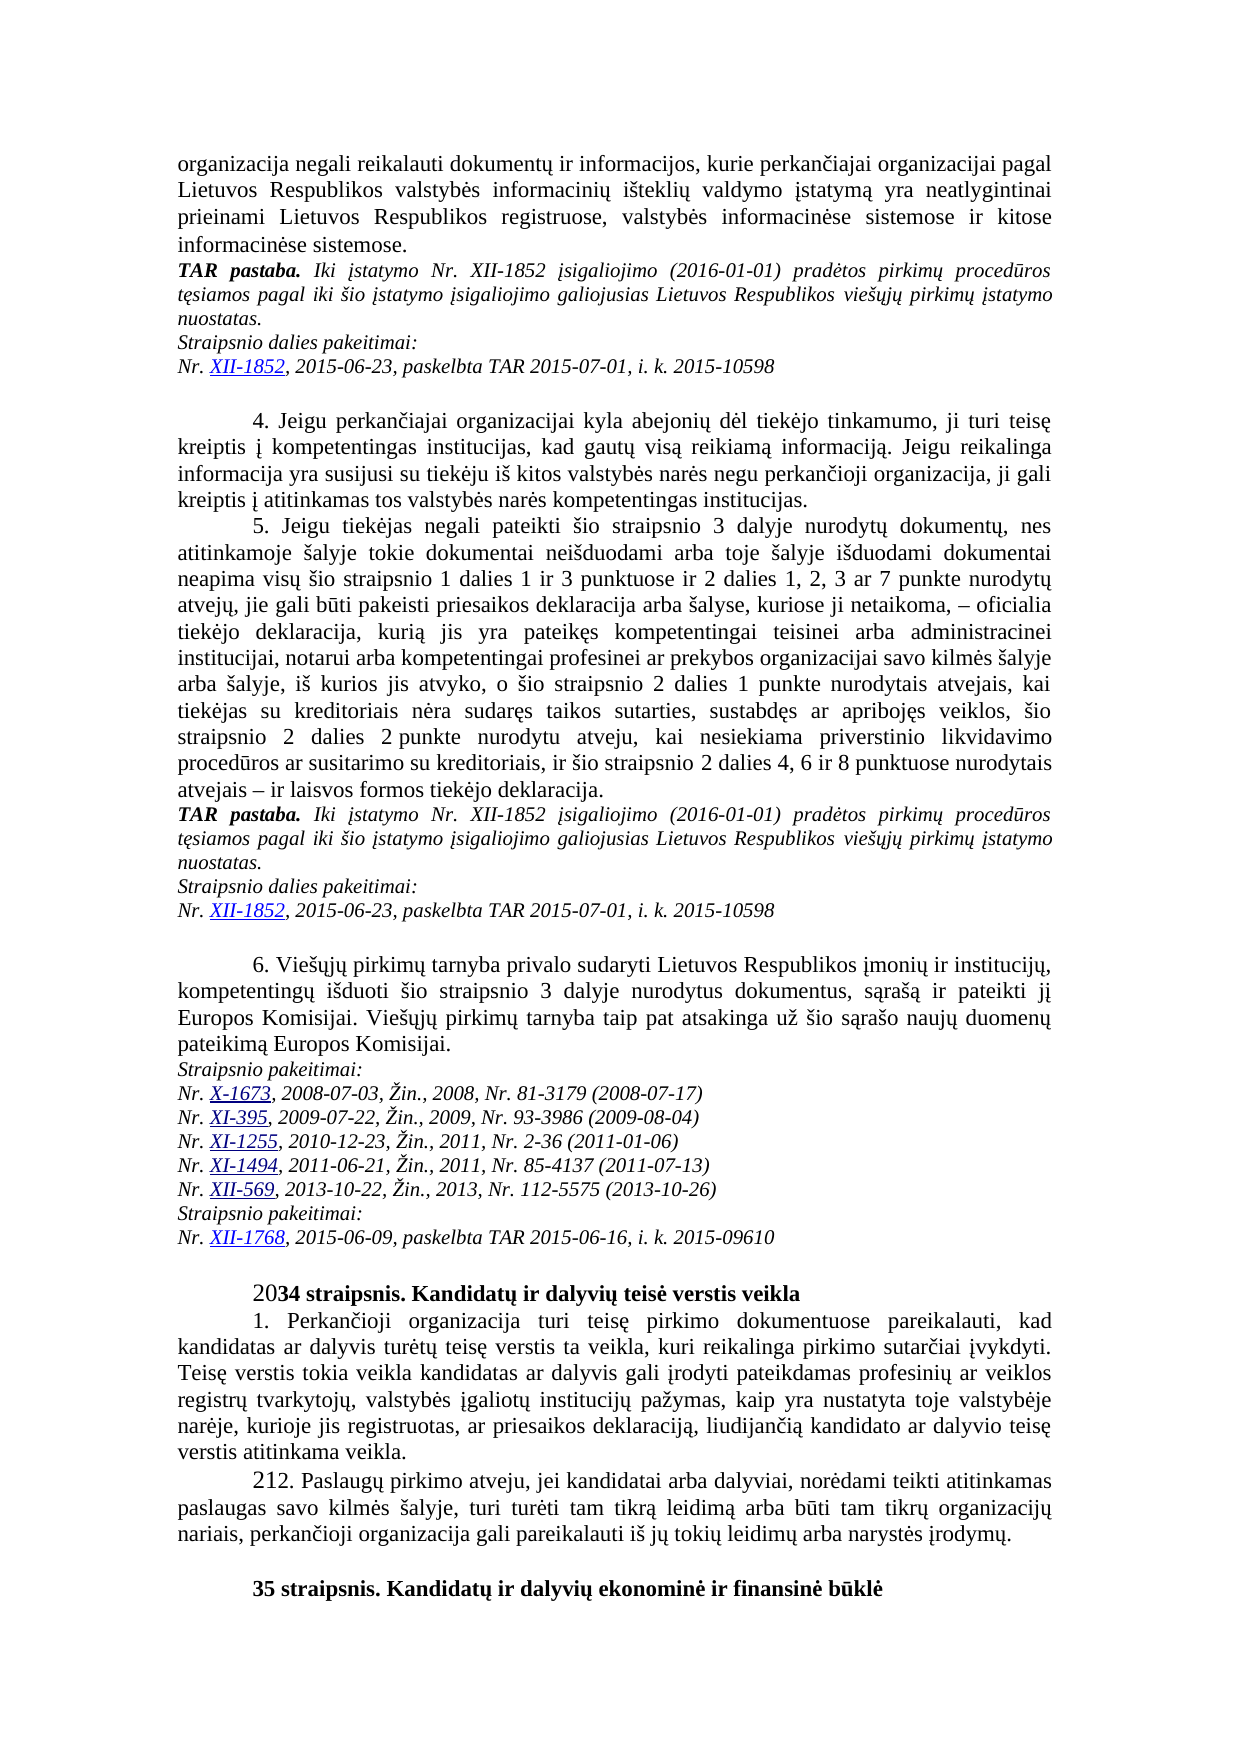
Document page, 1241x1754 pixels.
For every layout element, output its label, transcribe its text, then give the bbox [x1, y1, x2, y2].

text 6. Viešųjų pirkimų tarnyba privalo sudaryti Lietuvos Respublikos įmonių ir institucijų, kompetentingų išduoti šio straipsnio 3 dalyje nurodytus dokumentus, sąrašą ir pateikti jį Europos Komisijai. Viešųjų pirkimų tarnyba taip pat atsakinga už šio sąrašo naujų duomenų pateikimą Europos Komisijai. [177, 951, 1053, 1057]
text Nr. XII-1768, 2015-06-09, paskelbta TAR 2015-06-16, i. k. 2015-09610 [177, 1225, 1053, 1249]
text Nr. X-1673, 2008-07-03, Žin., 2008, Nr. 81-3179 (2008-07-17) [177, 1081, 1053, 1105]
text Nr. XII-1852, 2015-06-23, paskelbta TAR 2015-07-01, i. k. 2015-10598 [177, 354, 1053, 378]
subtitle 34 straipsnis. Kandidatų ir dalyvių teisė verstis veikla [177, 1278, 1053, 1307]
text Straipsnio pakeitimai: [177, 1057, 1053, 1081]
text 35 straipsnis. Kandidatų ir dalyvių ekonominė ir finansinė būklė [177, 1575, 1053, 1601]
text Nr. XI-1494, 2011-06-21, Žin., 2011, Nr. 85-4137 (2011-07-13) [177, 1153, 1053, 1177]
text Nr. XI-1255, 2010-12-23, Žin., 2011, Nr. 2-36 (2011-01-06) [177, 1129, 1053, 1153]
text 4. Jeigu perkančiajai organizacijai kyla abejonių dėl tiekėjo tinkamumo, ji turi teisę kreiptis į kompetentingas institucijas, kad gautų visą reikiamą informaciją. Jeigu reikalinga informacija yra susijusi su tiekėju iš kitos valstybės narės negu perkančioji organizacija, ji gali kreiptis į atitinkamas tos valstybės narės kompetentingas institucijas. [177, 407, 1053, 512]
text TAR pastaba. Iki įstatymo Nr. XII-1852 įsigaliojimo (2016-01-01) pradėtos pirkimų procedūros tęsiamos pagal iki šio įstatymo įsigaliojimo galiojusias Lietuvos Respublikos viešųjų pirkimų įstatymo nuostatas. [177, 802, 1053, 874]
text 1. Perkančioji organizacija turi teisę pirkimo dokumentuose pareikalauti, kad kandidatas ar dalyvis turėtų teisę verstis ta veikla, kuri reikalinga pirkimo sutarčiai įvykdyti. Teisę verstis tokia veikla kandidatas ar dalyvis gali įrodyti pateikdamas profesinių ar veiklos registrų tvarkytojų, valstybės įgaliotų institucijų pažymas, kaip yra nustatyta toje valstybėje narėje, kurioje jis registruotas, ar priesaikos deklaraciją, liudijančią kandidato ar dalyvio teisę verstis atitinkama veikla. [177, 1307, 1053, 1465]
text Straipsnio dalies pakeitimai: [177, 874, 1053, 898]
text Straipsnio dalies pakeitimai: [177, 330, 1053, 354]
text 5. Jeigu tiekėjas negali pateikti šio straipsnio 3 dalyje nurodytų dokumentų, nes atitinkamoje šalyje tokie dokumentai neišduodami arba toje šalyje išduodami dokumentai neapima visų šio straipsnio 1 dalies 1 ir 3 punktuose ir 2 dalies 1, 2, 3 ar 7 punkte nurodytų atvejų, jie gali būti pakeisti priesaikos deklaracija arba šalyse, kuriose ji netaikoma, – oficialia tiekėjo deklaracija, kurią jis yra pateikęs kompetentingai teisinei arba administracinei institucijai, notarui arba kompetentingai profesinei ar prekybos organizacijai savo kilmės šalyje arba šalyje, iš kurios jis atvyko, o šio straipsnio 2 dalies 1 punkte nurodytais atvejais, kai tiekėjas su kreditoriais nėra sudaręs taikos sutarties, sustabdęs ar apribojęs veiklos, šio straipsnio 2 dalies 2 punkte nurodytu atveju, kai nesiekiama priverstinio likvidavimo procedūros ar susitarimo su kreditoriais, ir šio straipsnio 2 dalies 4, 6 ir 8 punktuose nurodytais atvejais – ir laisvos formos tiekėjo deklaracija. [177, 512, 1053, 802]
text organizacija negali reikalauti dokumentų ir informacijos, kurie perkančiajai organizacijai pagal Lietuvos Respublikos valstybės informacinių išteklių valdymo įstatymą yra neatlygintinai prieinami Lietuvos Respublikos registruose, valstybės informacinėse sistemose ir kitose informacinėse sistemose. [177, 150, 1053, 258]
text Nr. XII-1852, 2015-06-23, paskelbta TAR 2015-07-01, i. k. 2015-10598 [177, 898, 1053, 922]
text Nr. XI-395, 2009-07-22, Žin., 2009, Nr. 93-3986 (2009-08-04) [177, 1105, 1053, 1129]
text Nr. XII-569, 2013-10-22, Žin., 2013, Nr. 112-5575 (2013-10-26) [177, 1177, 1053, 1201]
subtitle 2. Paslaugų pirkimo atveju, jei kandidatai arba dalyviai, norėdami teikti atitinkamas paslaugas savo kilmės šalyje, turi turėti tam tikrą leidimą arba būti tam tikrų organizacijų nariais, perkančioji organizacija gali pareikalauti iš jų tokių leidimų arba narystės įrodymų. [177, 1465, 1053, 1546]
text TAR pastaba. Iki įstatymo Nr. XII-1852 įsigaliojimo (2016-01-01) pradėtos pirkimų procedūros tęsiamos pagal iki šio įstatymo įsigaliojimo galiojusias Lietuvos Respublikos viešųjų pirkimų įstatymo nuostatas. [177, 258, 1053, 330]
text Straipsnio pakeitimai: [177, 1201, 1053, 1225]
